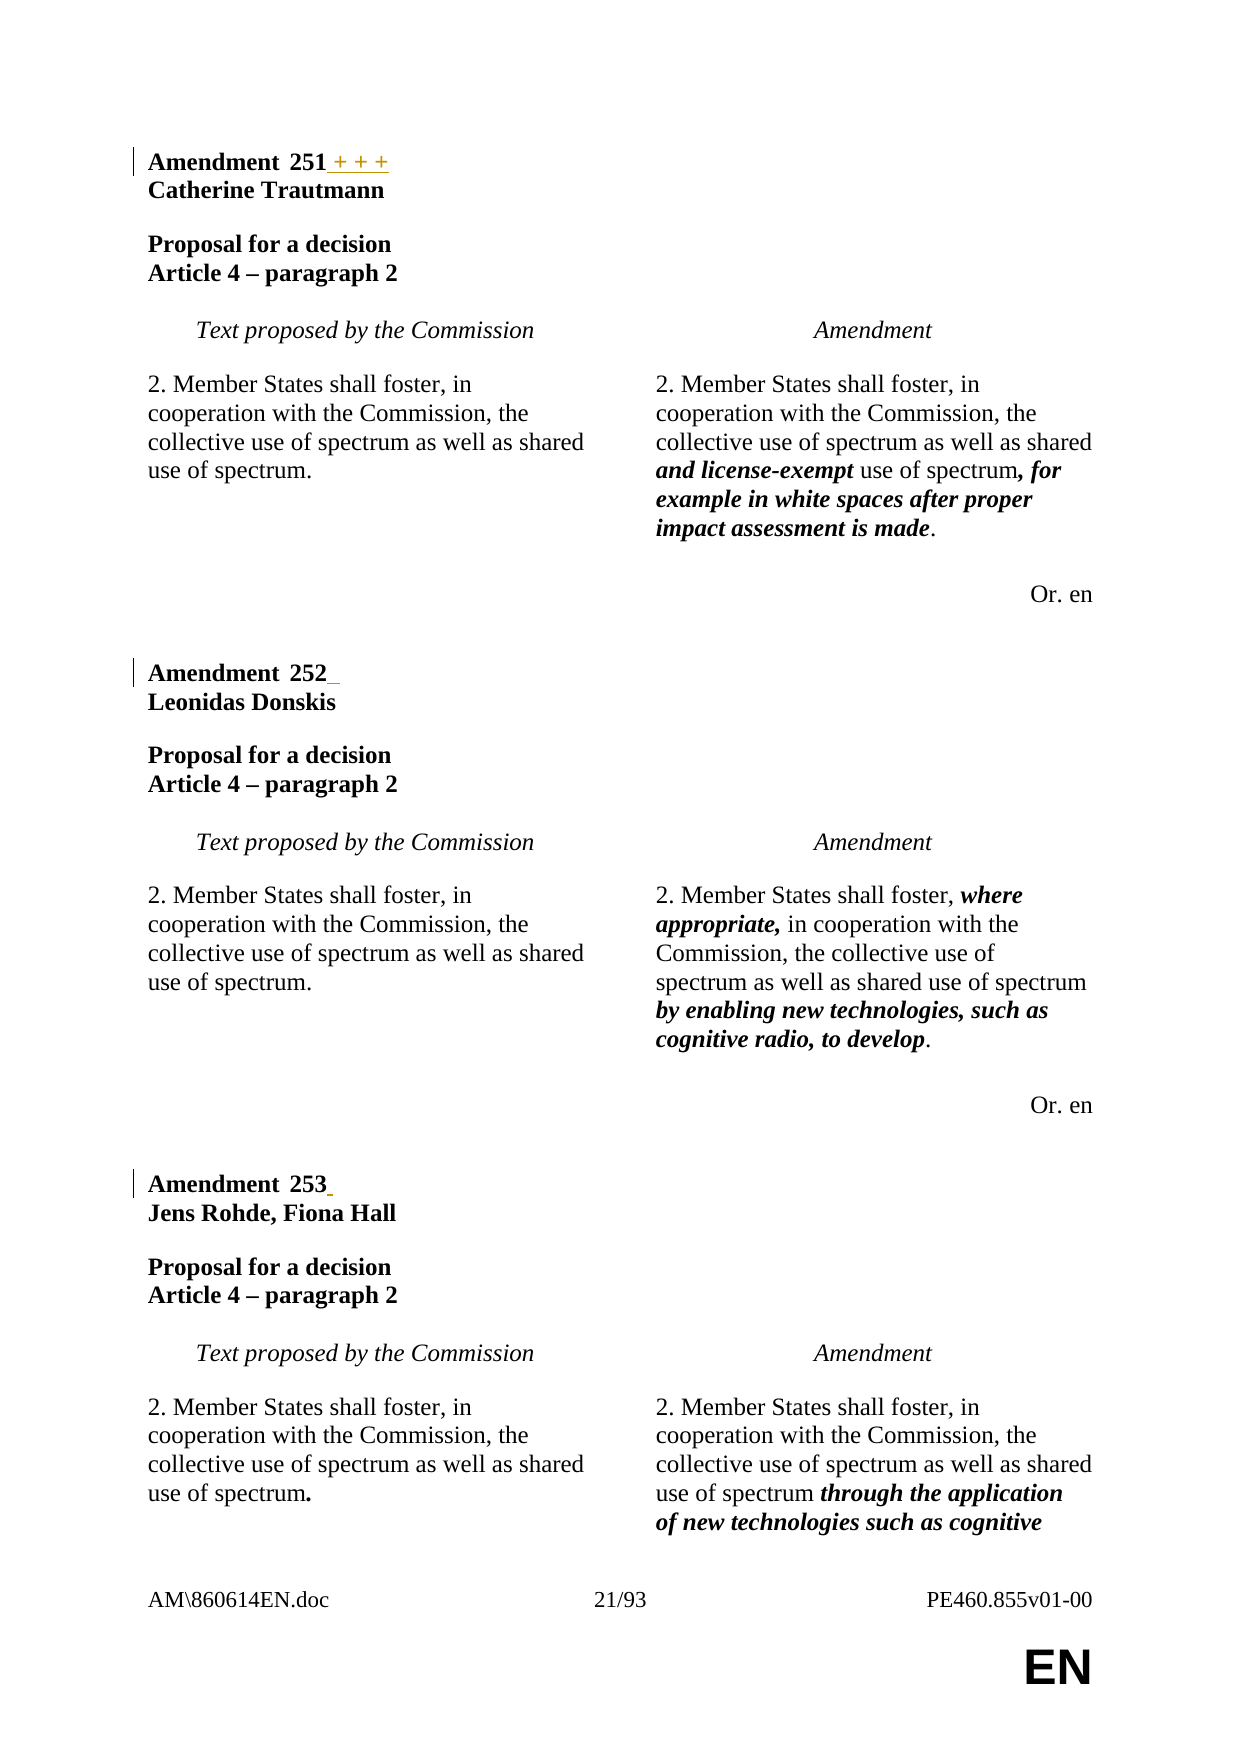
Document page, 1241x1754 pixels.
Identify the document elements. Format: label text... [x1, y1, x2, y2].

text <Article>Article 4 – paragraph 2 </Article> [148, 1281, 1093, 1309]
text <Amend>Amendment <NumAm>251 + + +</NumAm> [148, 147, 1093, 176]
text Or. <Original>{EN}en</Original> [148, 1091, 1093, 1119]
table_cell 2. Member States shall foster, in cooperation with the Commission, the collective use of spectrum as well as shared use of spectrum. [112, 369, 620, 554]
table_cell 2. Member States shall foster, in cooperation with the Commission, the collective use of spectrum as well as shared use of spectrum through the application of new technologies such as cognitive [620, 1392, 1128, 1536]
text <Amend>Amendment <NumAm>253 </NumAm> [148, 1169, 1093, 1198]
text <DocAmend>Proposal for a decision</DocAmend> [148, 229, 1093, 258]
text <Members>Jens Rohde, Fiona Hall</Members> [148, 1198, 1093, 1227]
table_header [112, 798, 1128, 827]
text <DocAmend>Proposal for a decision</DocAmend> [148, 741, 1093, 769]
text <Amend>Amendment <NumAm>252 </NumAm> [148, 658, 1093, 687]
table_cell 2. Member States shall foster, in cooperation with the Commission, the collective use of spectrum as well as shared and license-exempt use of spectrum, for example in white spaces after proper impact assessment is made. [620, 369, 1128, 554]
table_cell Amendment [620, 316, 1128, 369]
text <Article>Article 4 – paragraph 2 </Article> [148, 258, 1093, 287]
table_header [112, 287, 1128, 316]
text <Members>Catherine Trautmann</Members> [148, 176, 1093, 204]
text <Members>Leonidas Donskis</Members> [148, 687, 1093, 716]
text <Article>Article 4 – paragraph 2 </Article> [148, 769, 1093, 798]
table_header [112, 1309, 1128, 1338]
table_cell 2. Member States shall foster, in cooperation with the Commission, the collective use of spectrum as well as shared use of spectrum. [112, 1392, 620, 1536]
table_cell Text proposed by the Commission [112, 316, 620, 369]
text Or. <Original>{EN}en</Original> [148, 579, 1093, 608]
table_cell Text proposed by the Commission [112, 1338, 620, 1392]
table_cell 2. Member States shall foster, where appropriate, in cooperation with the Commission, the collective use of spectrum as well as shared use of spectrum by enabling new technologies, such as cognitive radio, to develop. [620, 881, 1128, 1066]
text <DocAmend>Proposal for a decision</DocAmend> [148, 1252, 1093, 1281]
table_cell 2. Member States shall foster, in cooperation with the Commission, the collective use of spectrum as well as shared use of spectrum. [112, 881, 620, 1066]
table_cell Text proposed by the Commission [112, 827, 620, 881]
table_cell Amendment [620, 1338, 1128, 1392]
table_cell Amendment [620, 827, 1128, 881]
